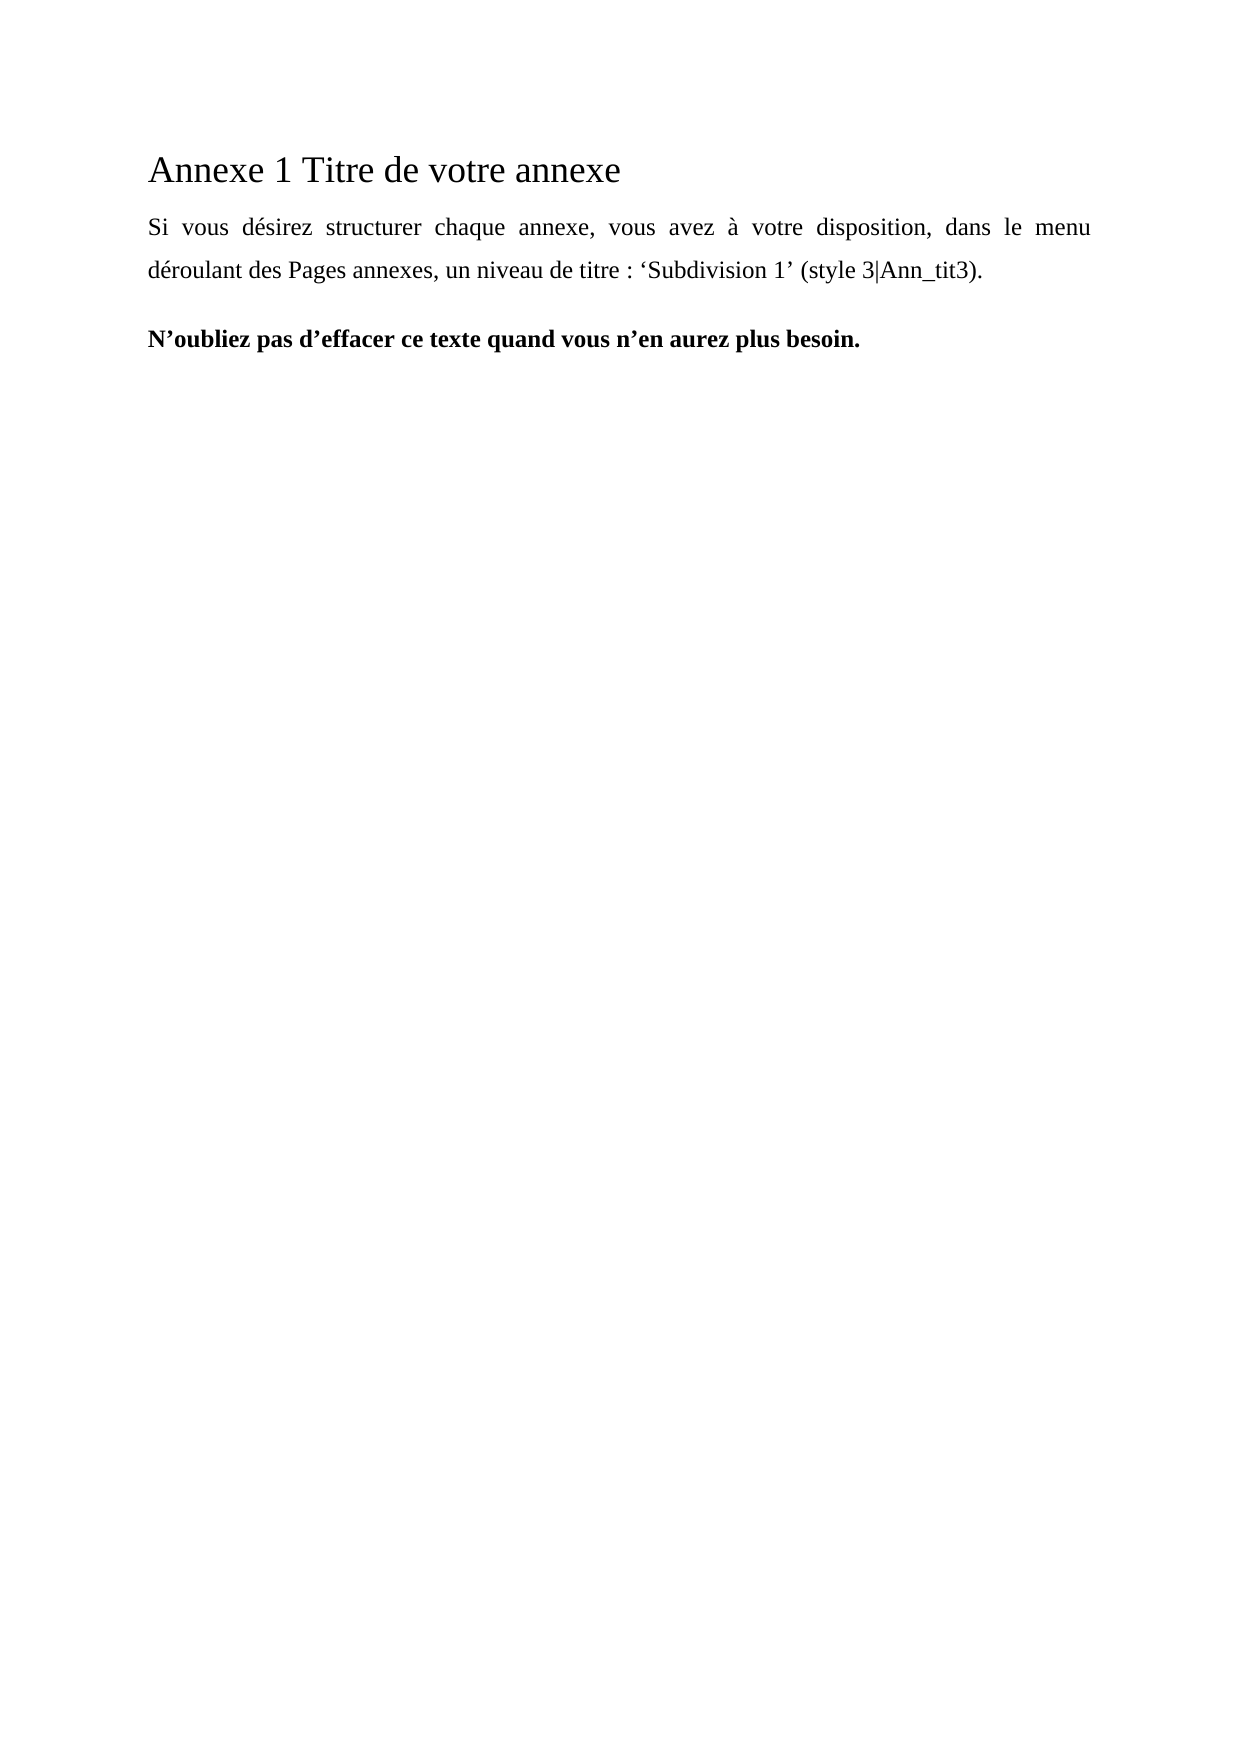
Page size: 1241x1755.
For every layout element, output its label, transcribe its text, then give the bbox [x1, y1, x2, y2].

text Si vous désirez structurer chaque annexe, vous avez à votre disposition, dans le menu déroulant des Pages annexes, un niveau de titre : ‘Subdivision 1’ (style 3|Ann_tit3). [148, 212, 1093, 284]
subtitle N’oubliez pas d’effacer ce texte quand vous n’en aurez plus besoin. [148, 324, 1093, 352]
text Annexe 1 Titre de votre annexe [148, 148, 1093, 191]
